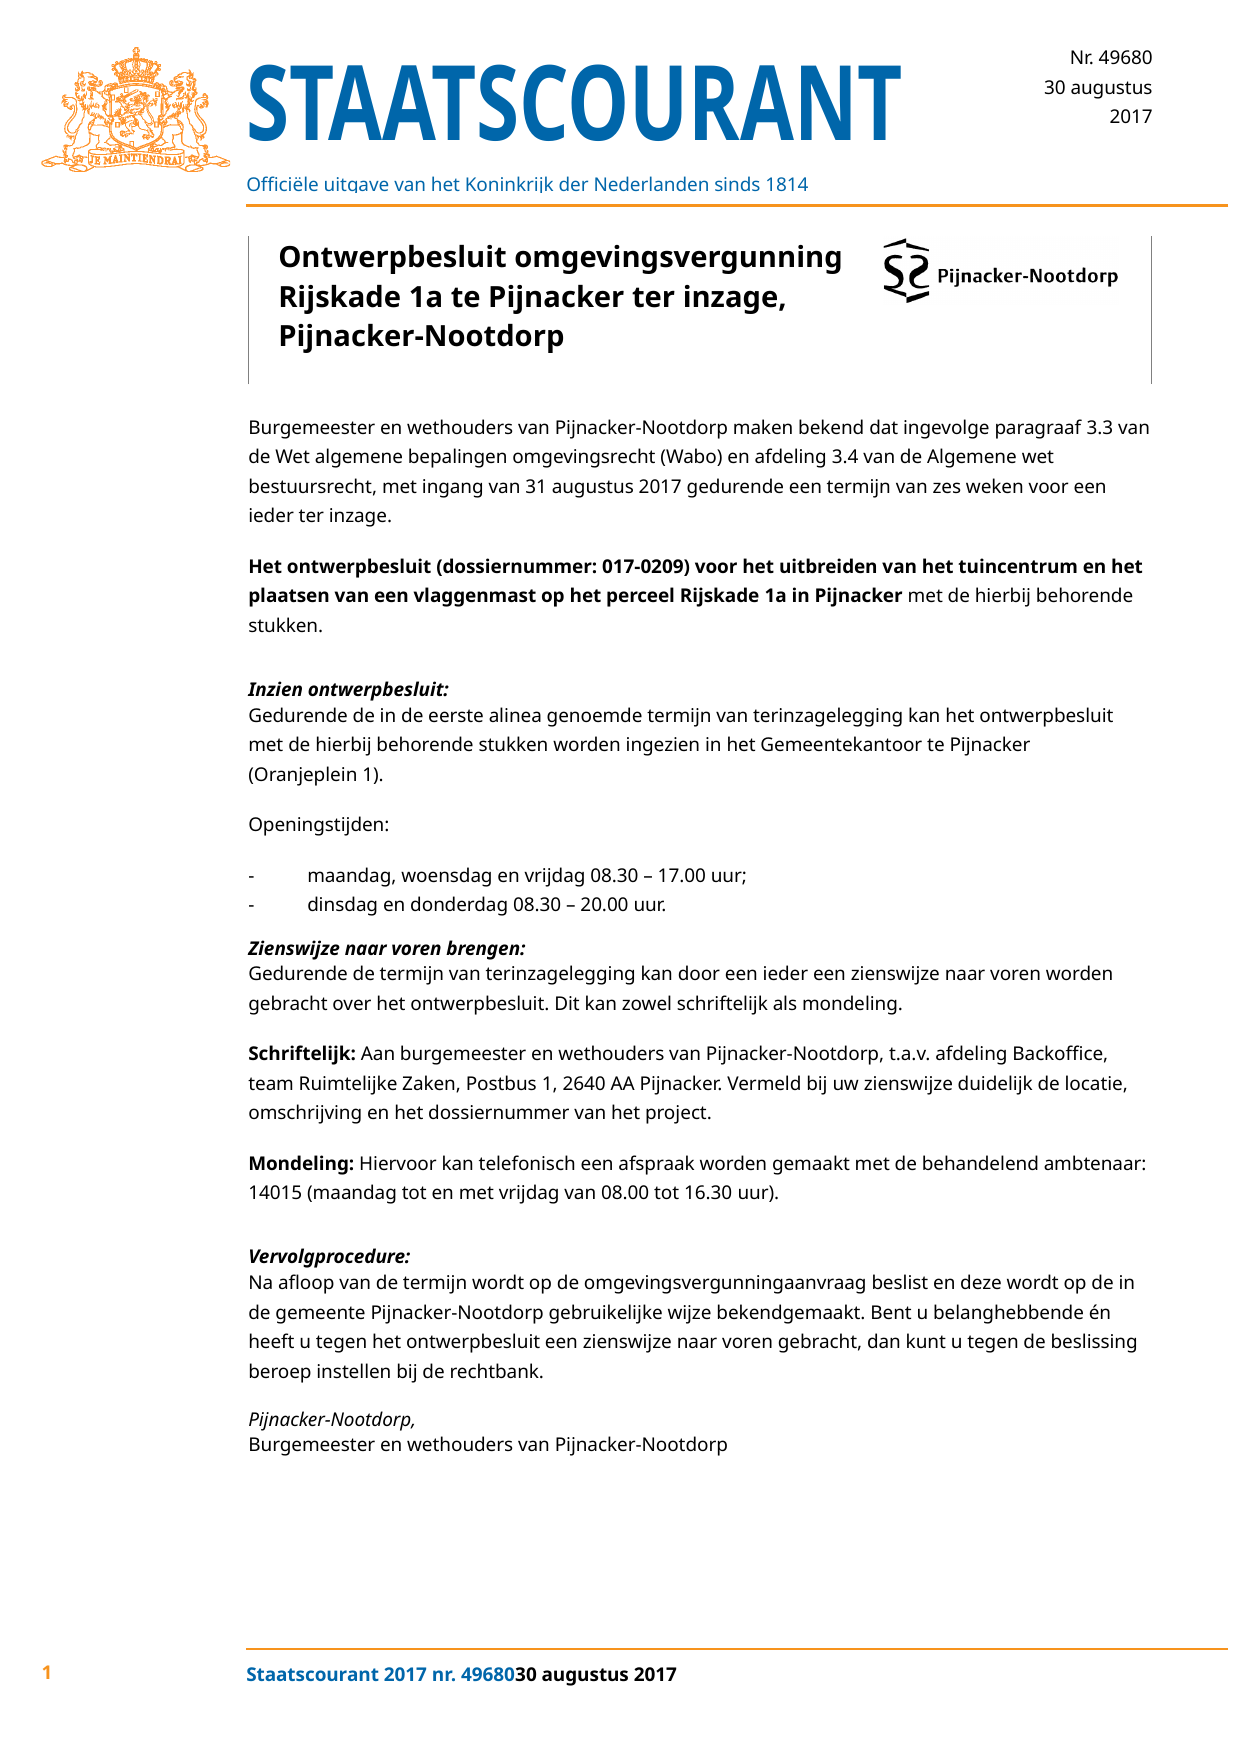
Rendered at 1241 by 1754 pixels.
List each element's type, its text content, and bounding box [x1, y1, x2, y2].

text Pijnacker-Nootdorp, [248, 1406, 1152, 1432]
table_header [850, 236, 1151, 384]
picture [41, 47, 231, 172]
text Na afloop van de termijn wordt op de omgevingsvergunningaanvraag beslist en deze wordt op de in de gemeente Pijnacker-Nootdorp gebruikelijke wijze bekendgemaakt. Bent u belanghebbende én heeft u tegen het ontwerpbesluit een zienswijze naar voren gebracht, dan kunt u tegen de beslissing beroep instellen bij de rechtbank. [248, 1269, 1152, 1384]
text Het ontwerpbesluit (dossiernummer: 017-0209) voor het uitbreiden van het tuincentrum en het plaatsen van een vlaggenmast op het perceel Rijskade 1a in Pijnacker met de hierbij behorende stukken. [248, 553, 1152, 638]
text Schriftelijk: Aan burgemeester en wethouders van Pijnacker-Nootdorp, t.a.v. afdeling Backoffice, team Ruimtelijke Zaken, Postbus 1, 2640 AA Pijnacker. Vermeld bij uw zienswijze duidelijk de locatie, omschrijving en het dossiernummer van het project. [248, 1040, 1152, 1125]
text Gedurende de in de eerste alinea genoemde termijn van terinzagelegging kan het ontwerpbesluit met de hierbij behorende stukken worden ingezien in het Gemeentekantoor te Pijnacker (Oranjeplein 1). [248, 702, 1152, 787]
text Openingstijden: [248, 812, 1152, 837]
list maandag, woensdag en vrijdag 08.30 – 17.00 uur; [248, 862, 1152, 888]
text Mondeling: Hiervoor kan telefonisch een afspraak worden gemaakt met de behandelend ambtenaar: 14015 (maandag tot en met vrijdag van 08.00 tot 16.30 uur). [248, 1150, 1152, 1205]
list dinsdag en donderdag 08.30 – 20.00 uur. [248, 892, 1152, 917]
text Burgemeester en wethouders van Pijnacker-Nootdorp [248, 1432, 1152, 1457]
text Gedurende de termijn van terinzagelegging kan door een ieder een zienswijze naar voren worden gebracht over het ontwerpbesluit. Dit kan zowel schriftelijk als mondeling. [248, 960, 1152, 1016]
text Vervolgprocedure: [248, 1243, 1152, 1269]
table_header Ontwerpbesluit omgevingsvergunning Rijskade 1a te Pijnacker ter inzage, Pijnacker-Nootdorp [249, 236, 850, 384]
text Zienswijze naar voren brengen: [248, 935, 1152, 960]
text Burgemeester en wethouders van Pijnacker-Nootdorp maken bekend dat ingevolge paragraaf 3.3 van de Wet algemene bepalingen omgevingsrecht (Wabo) en afdeling 3.4 van de Algemene wet bestuursrecht, met ingang van 31 augustus 2017 gedurende een termijn van zes weken voor een ieder ter inzage. [248, 414, 1152, 528]
text Inzien ontwerpbesluit: [248, 676, 1152, 702]
picture [882, 236, 1119, 305]
